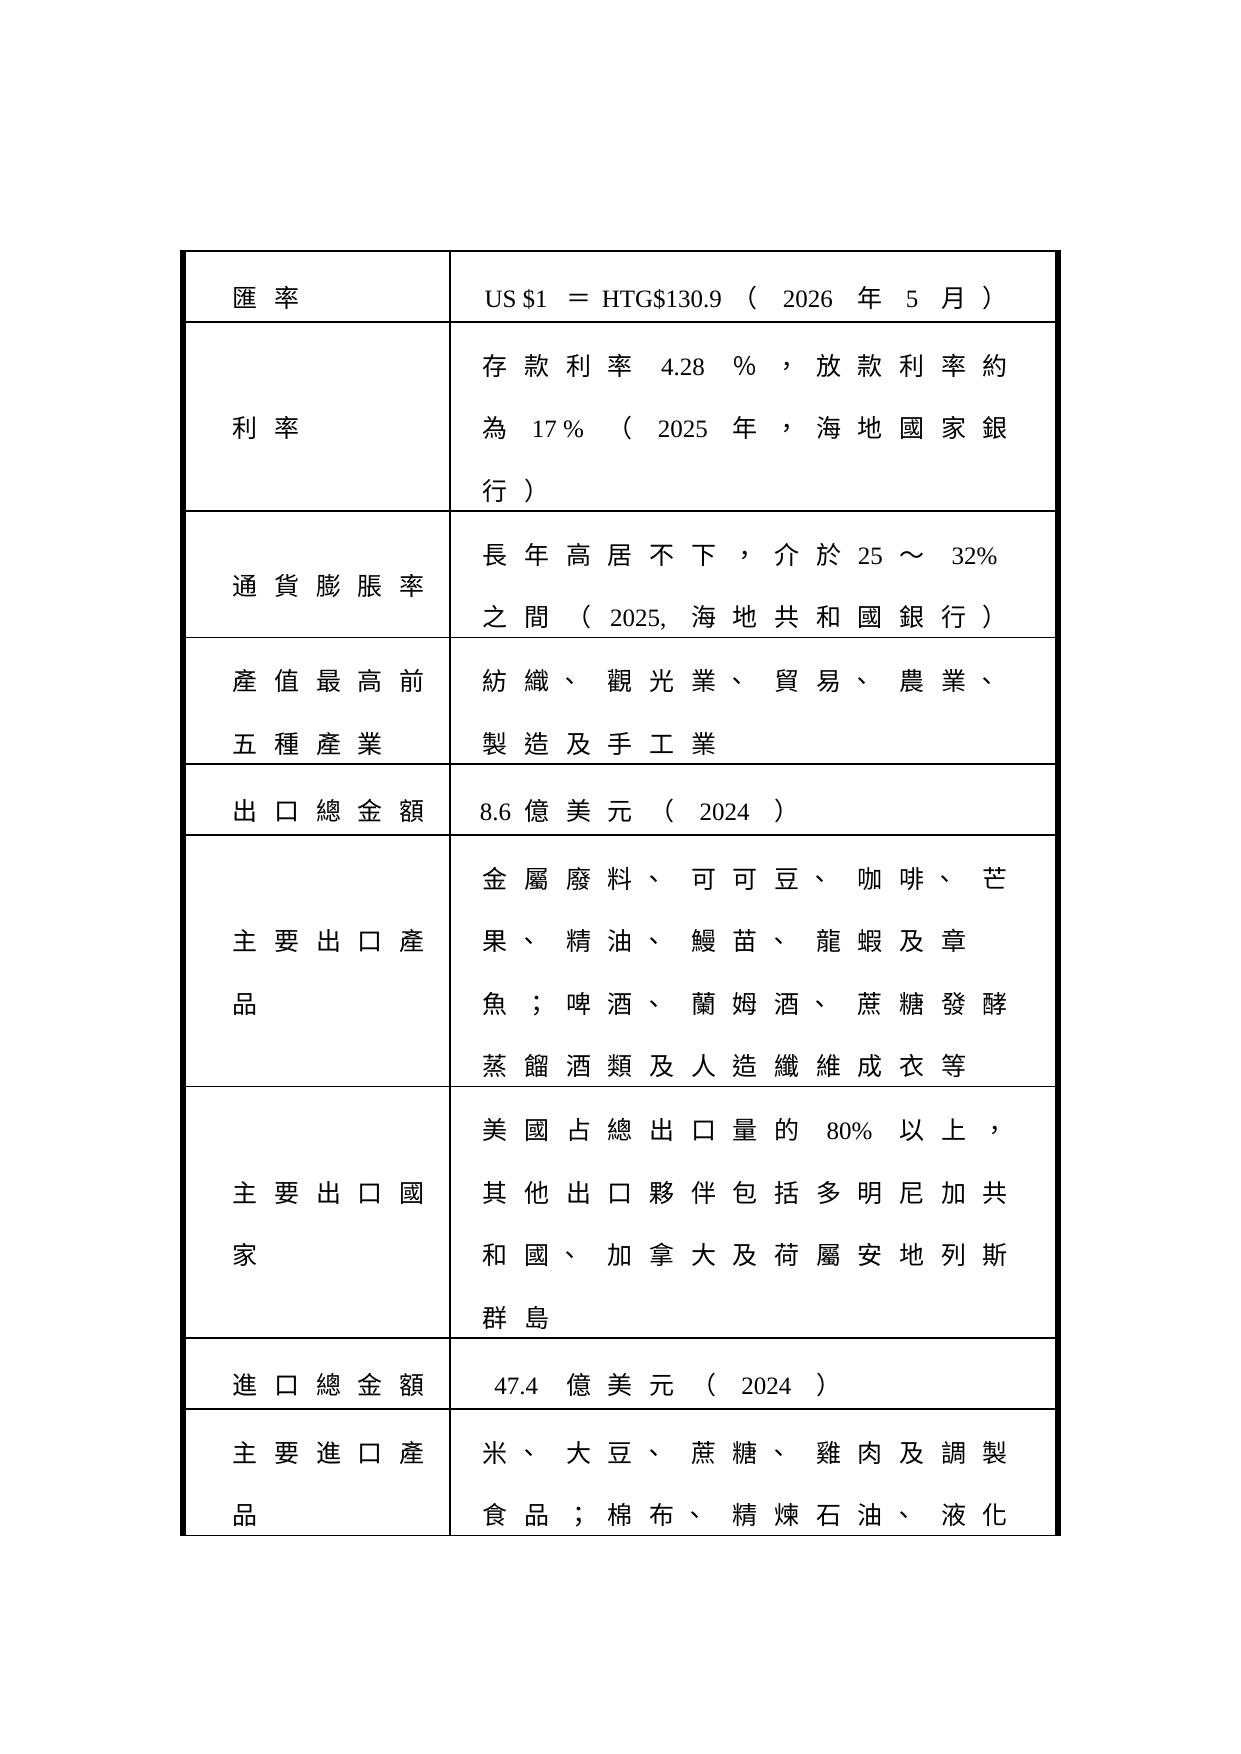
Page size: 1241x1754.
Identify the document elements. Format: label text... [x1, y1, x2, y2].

table_cell 主要進口產品 [186, 1410, 449, 1534]
table_cell 通貨膨脹率 [186, 512, 449, 637]
table_cell 匯率 [186, 252, 449, 321]
table_cell 利率 [186, 323, 449, 510]
table_cell 長年高居不下，介於25～32%之間（2025, 海地共和國銀行） [451, 512, 1055, 637]
table_cell 米、大豆、蔗糖、雞肉及調製食品；棉布、精煉石油、液化 [451, 1410, 1055, 1534]
table_cell 出口總金額 [186, 765, 449, 834]
table_cell 8.6億美元（2024） [451, 765, 1055, 834]
table_cell 紡織、觀光業、貿易、農業、製造及手工業 [451, 638, 1055, 763]
table_cell 產值最高前五種產業 [186, 638, 449, 763]
table_cell 主要出口產品 [186, 836, 449, 1086]
table_cell 美國占總出口量的80%以上，其他出口夥伴包括多明尼加共和國、加拿大及荷屬安地列斯群島 [451, 1087, 1055, 1337]
table_cell 47.4億美元（2024） [451, 1339, 1055, 1408]
table_cell 主要出口國家 [186, 1087, 449, 1337]
table_cell 存款利率4.28％，放款利率約為17 %（2025年，海地國家銀行） [451, 323, 1055, 510]
table_cell US $1＝HTG$130.9（2026年5月） [451, 252, 1055, 321]
table_cell 金屬廢料、可可豆、咖啡、芒果、精油、鰻苗、龍蝦及章魚；啤酒、蘭姆酒、蔗糖發酵蒸餾酒類及人造纖維成衣等 [451, 836, 1055, 1086]
table_cell 進口總金額 [186, 1339, 449, 1408]
